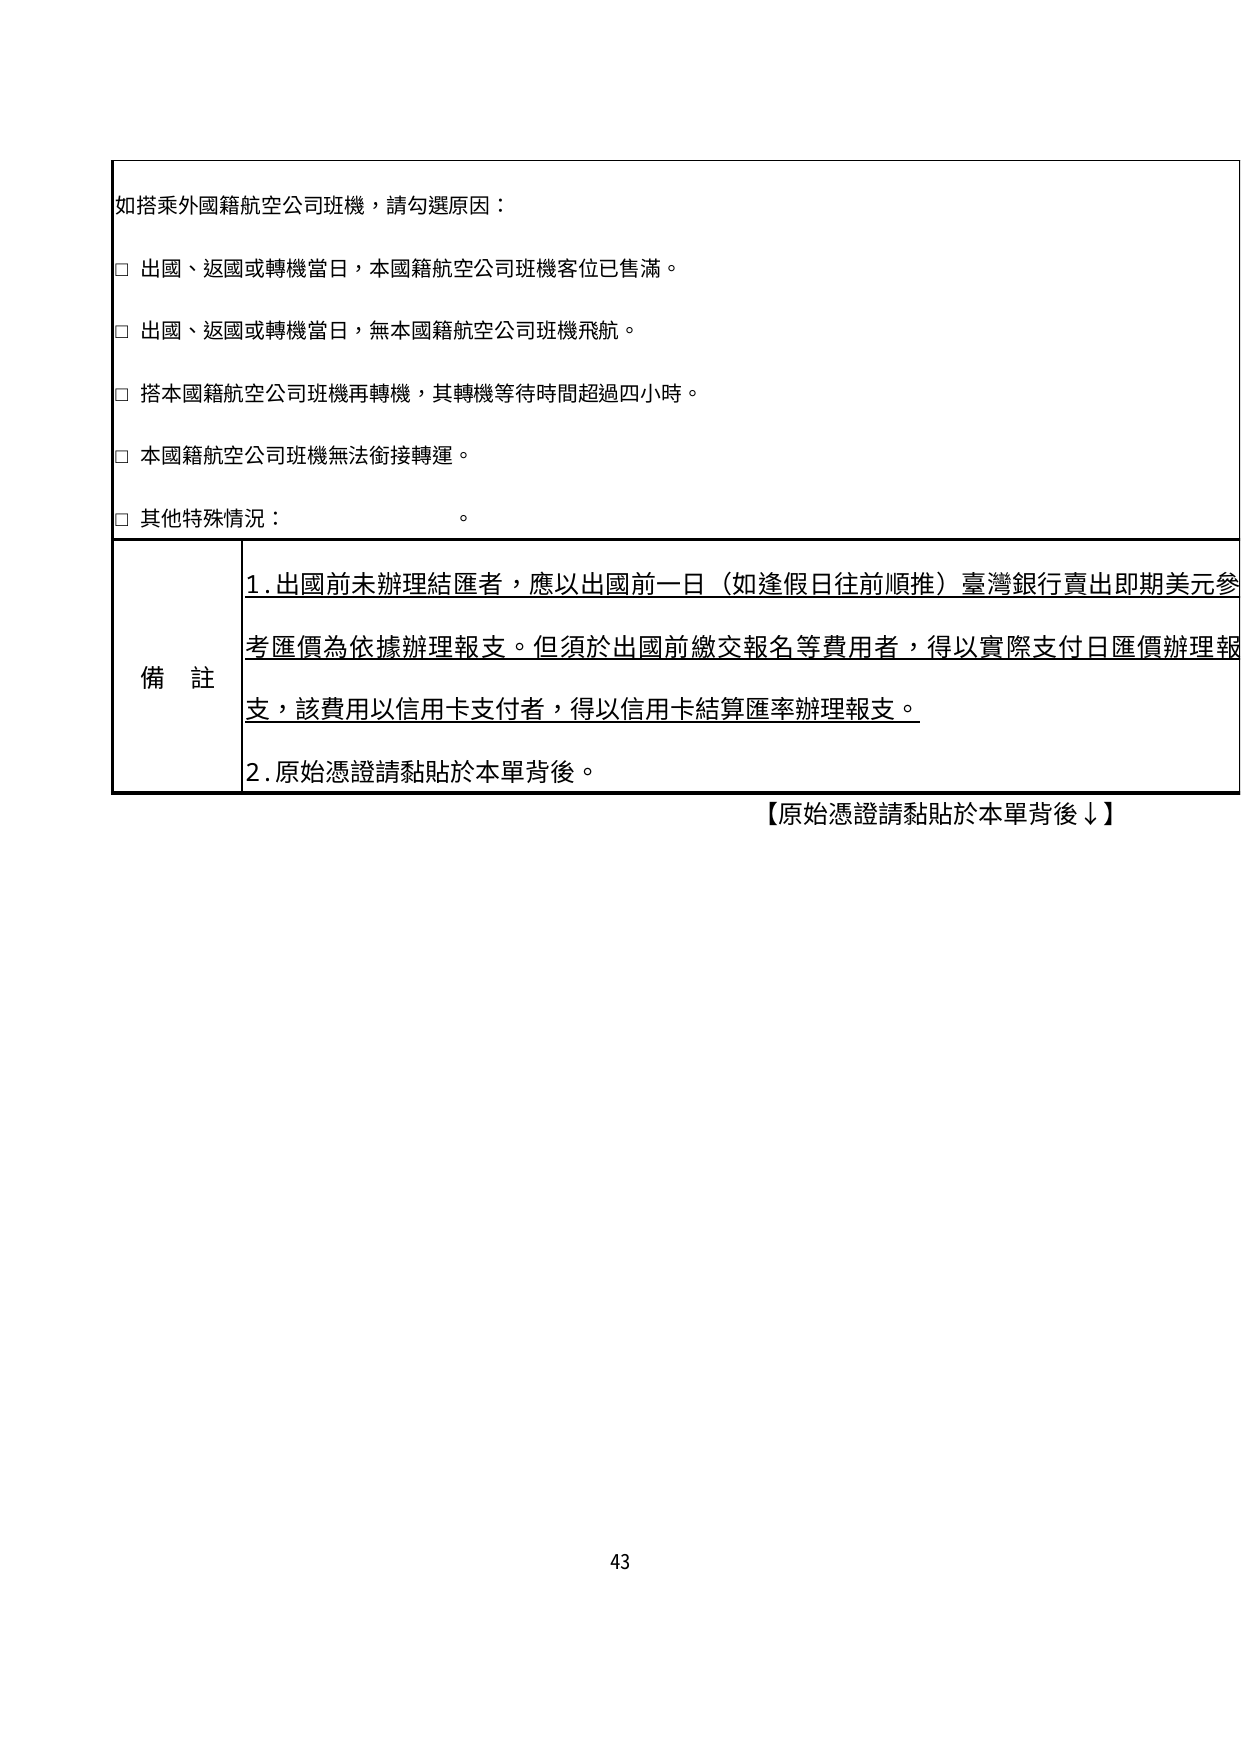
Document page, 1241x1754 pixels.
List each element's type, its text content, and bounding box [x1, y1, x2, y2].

table_cell 1.出國前未辦理結匯者，應以出國前一日（如逢假日往前順推）臺灣銀行賣出即期美元參考匯價為依據辦理報支。但須於出國前繳交報名等費用者，得以實際支付日匯價辦理報支，該費用以信用卡支付者，得以信用卡結算匯率辦理報支。 2.原始憑證請黏貼於本單背後。 [243, 541, 1239, 791]
table_cell 如搭乘外國籍航空公司班機，請勾選原因： □ 出國、返國或轉機當日，本國籍航空公司班機客位已售滿。 □ 出國、返國或轉機當日，無本國籍航空公司班機飛航。 □ 搭本國籍航空公司班機再轉機，其轉機等待時間超過四小時。 □ 本國籍航空公司班機無法銜接轉運。 □ 其他特殊情況： 。 [114, 161, 1239, 538]
table_cell 備 註 [114, 541, 241, 791]
text 【原始憑證請黏貼於本單背後↓】 [112, 795, 1128, 831]
